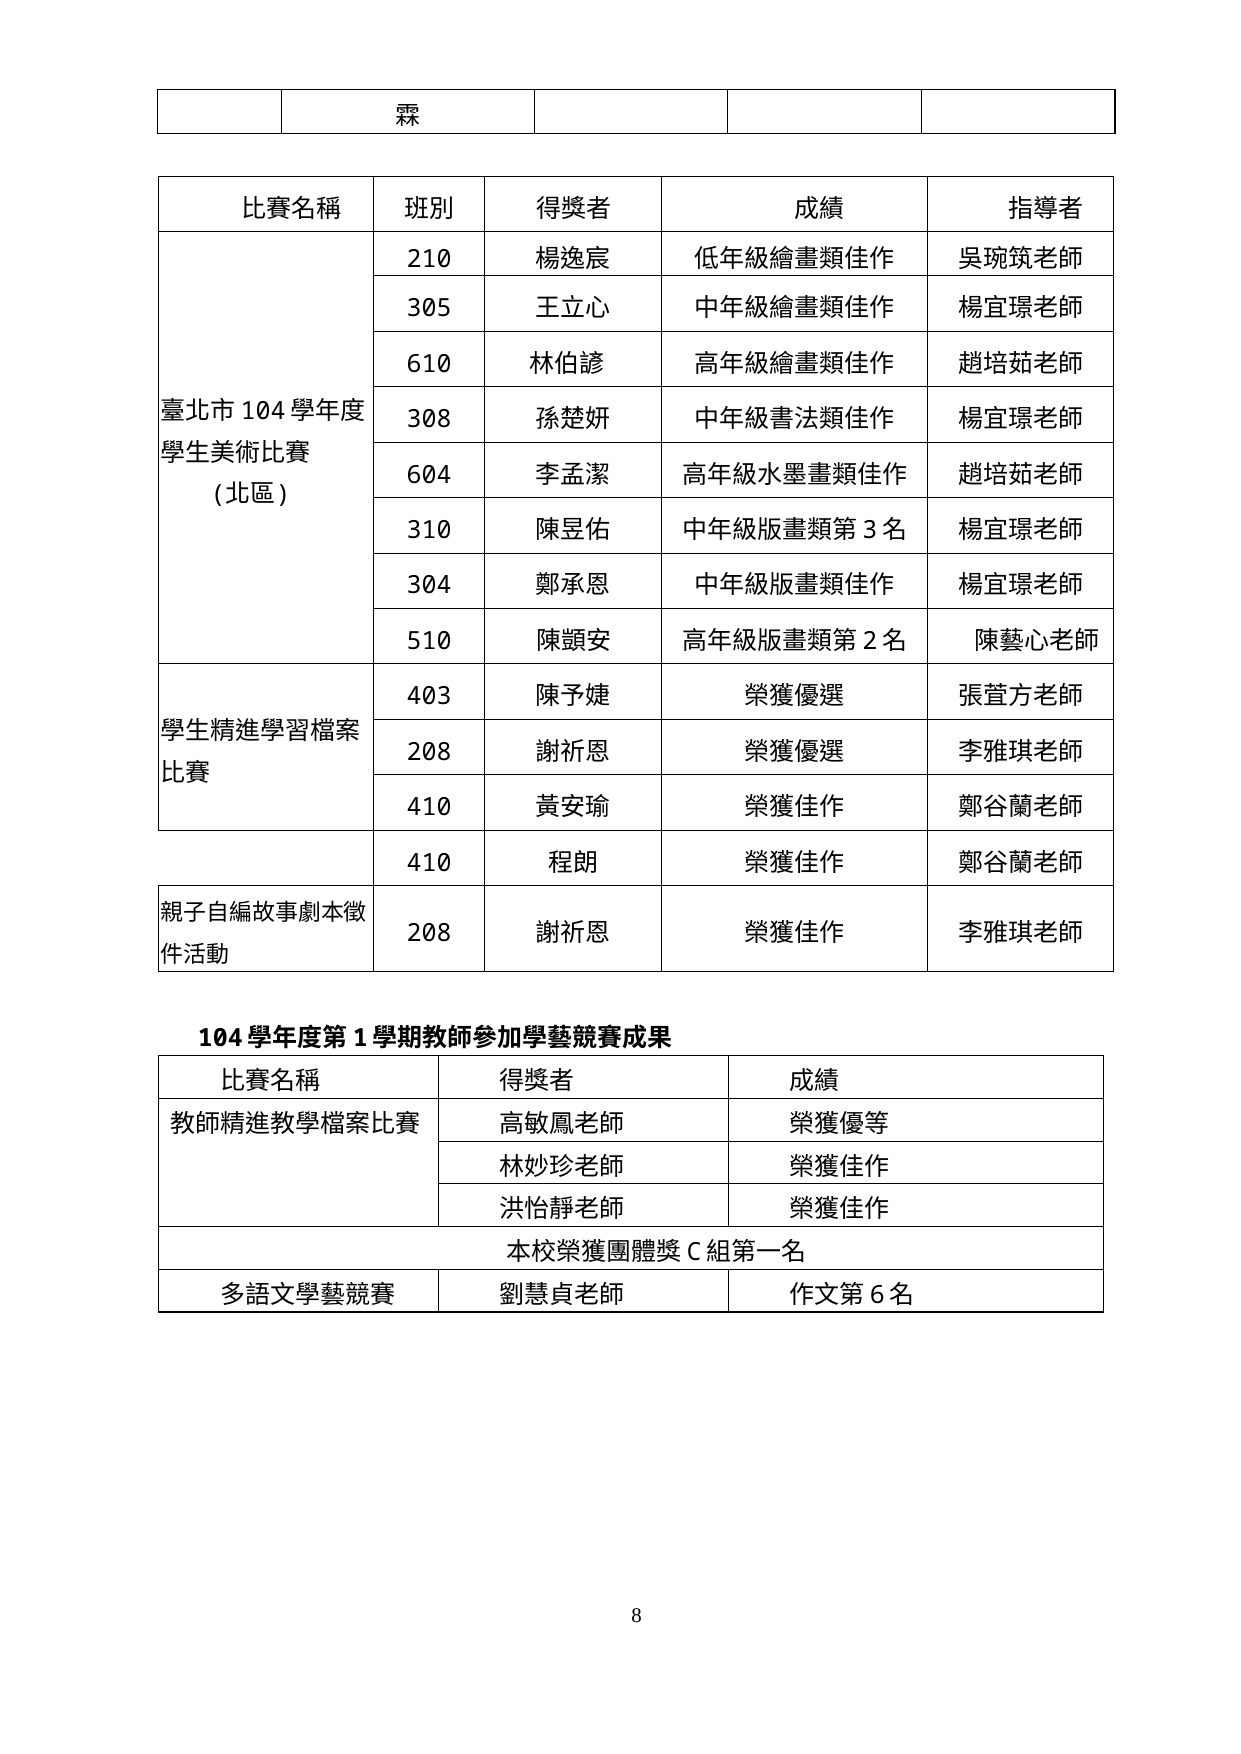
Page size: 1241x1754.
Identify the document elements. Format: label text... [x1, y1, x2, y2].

table_cell 鄭谷蘭老師 [928, 775, 1113, 829]
table_cell 高敏鳳老師 [439, 1099, 728, 1141]
table_cell 陳顗安 [485, 609, 661, 663]
table_cell 林伯諺 [485, 332, 661, 386]
table_cell 高年級版畫類第2名 [662, 609, 927, 663]
table_cell 孫楚妍 [485, 387, 661, 442]
table_cell 榮獲優等 [729, 1099, 1103, 1141]
table_header 得獎者 [485, 177, 661, 231]
table_cell 中年級版畫類第3名 [662, 498, 927, 552]
table_cell 本校榮獲團體獎C組第一名 [159, 1227, 1103, 1269]
table_cell 榮獲佳作 [662, 886, 927, 971]
table_cell 臺北市104學年度學生美術比賽 (北區) [159, 232, 373, 663]
table_cell 304 [374, 554, 484, 608]
table_cell 謝祈恩 [485, 720, 661, 774]
table_cell 陳予婕 [485, 664, 661, 719]
table_cell 高年級繪畫類佳作 [662, 332, 927, 386]
table_cell 親子自編故事劇本徵件活動 [159, 886, 373, 971]
table_cell [922, 90, 1114, 133]
table_cell 程朗 [485, 831, 661, 885]
table_header 比賽名稱 [159, 1056, 438, 1098]
table_cell 榮獲佳作 [662, 831, 927, 885]
table_cell 楊宜璟老師 [928, 387, 1113, 442]
table_cell 410 [374, 831, 484, 885]
table_cell 榮獲優選 [662, 720, 927, 774]
table_cell 王立心 [485, 276, 661, 331]
table_cell 楊宜璟老師 [928, 276, 1113, 331]
table_header 成績 [729, 1056, 1103, 1098]
table_cell 308 [374, 387, 484, 442]
table_cell 中年級書法類佳作 [662, 387, 927, 442]
text 104學年度第1學期教師參加學藝競賽成果 [148, 1013, 1125, 1055]
table_cell 洪怡靜老師 [439, 1184, 728, 1226]
table_header 得獎者 [439, 1056, 728, 1098]
table_cell 310 [374, 498, 484, 552]
table_header 比賽名稱 [159, 177, 373, 231]
table_header 成績 [662, 177, 927, 231]
table_cell 教師精進教學檔案比賽 [159, 1099, 438, 1226]
table_cell 305 [374, 276, 484, 331]
table_cell 604 [374, 443, 484, 497]
table_cell 多語文學藝競賽 [159, 1270, 438, 1311]
table_cell 楊宜璟老師 [928, 554, 1113, 608]
table_header 指導者 [928, 177, 1113, 231]
table_cell 中年級繪畫類佳作 [662, 276, 927, 331]
table_cell 610 [374, 332, 484, 386]
table_cell 410 [374, 775, 484, 829]
table_cell 榮獲佳作 [729, 1184, 1103, 1226]
table_cell 高年級水墨畫類佳作 [662, 443, 927, 497]
table_cell 208 [374, 886, 484, 971]
table_cell 謝祈恩 [485, 886, 661, 971]
table_cell 霖 [282, 90, 534, 133]
table_cell 低年級繪畫類佳作 [662, 232, 927, 275]
table_cell 林妙珍老師 [439, 1142, 728, 1183]
table_cell 鄭承恩 [485, 554, 661, 608]
table_cell 作文第6名 [729, 1270, 1103, 1311]
table_cell 榮獲佳作 [729, 1142, 1103, 1183]
table_header 班別 [374, 177, 484, 231]
table_cell 榮獲優選 [662, 664, 927, 719]
table_cell 趙培茹老師 [928, 332, 1113, 386]
table_cell 208 [374, 720, 484, 774]
table_cell 劉慧貞老師 [439, 1270, 728, 1311]
table_cell 陳藝心老師 [928, 609, 1113, 663]
table_cell 趙培茹老師 [928, 443, 1113, 497]
table_cell 李孟潔 [485, 443, 661, 497]
table_cell 403 [374, 664, 484, 719]
table_cell 學生精進學習檔案比賽 [159, 664, 373, 829]
table_cell 中年級版畫類佳作 [662, 554, 927, 608]
table_cell 榮獲佳作 [662, 775, 927, 829]
table_cell 黃安瑜 [485, 775, 661, 829]
table_cell [158, 90, 281, 133]
table_cell 楊逸宸 [485, 232, 661, 275]
table_cell 鄭谷蘭老師 [928, 831, 1113, 885]
table_cell 510 [374, 609, 484, 663]
table_cell 陳昱佑 [485, 498, 661, 552]
table_cell 李雅琪老師 [928, 720, 1113, 774]
table_cell 李雅琪老師 [928, 886, 1113, 971]
table_cell 210 [374, 232, 484, 275]
table_cell 張萓方老師 [928, 664, 1113, 719]
table_cell 吳琬筑老師 [928, 232, 1113, 275]
table_cell [728, 90, 921, 133]
table_cell [535, 90, 727, 133]
table_cell 楊宜璟老師 [928, 498, 1113, 552]
